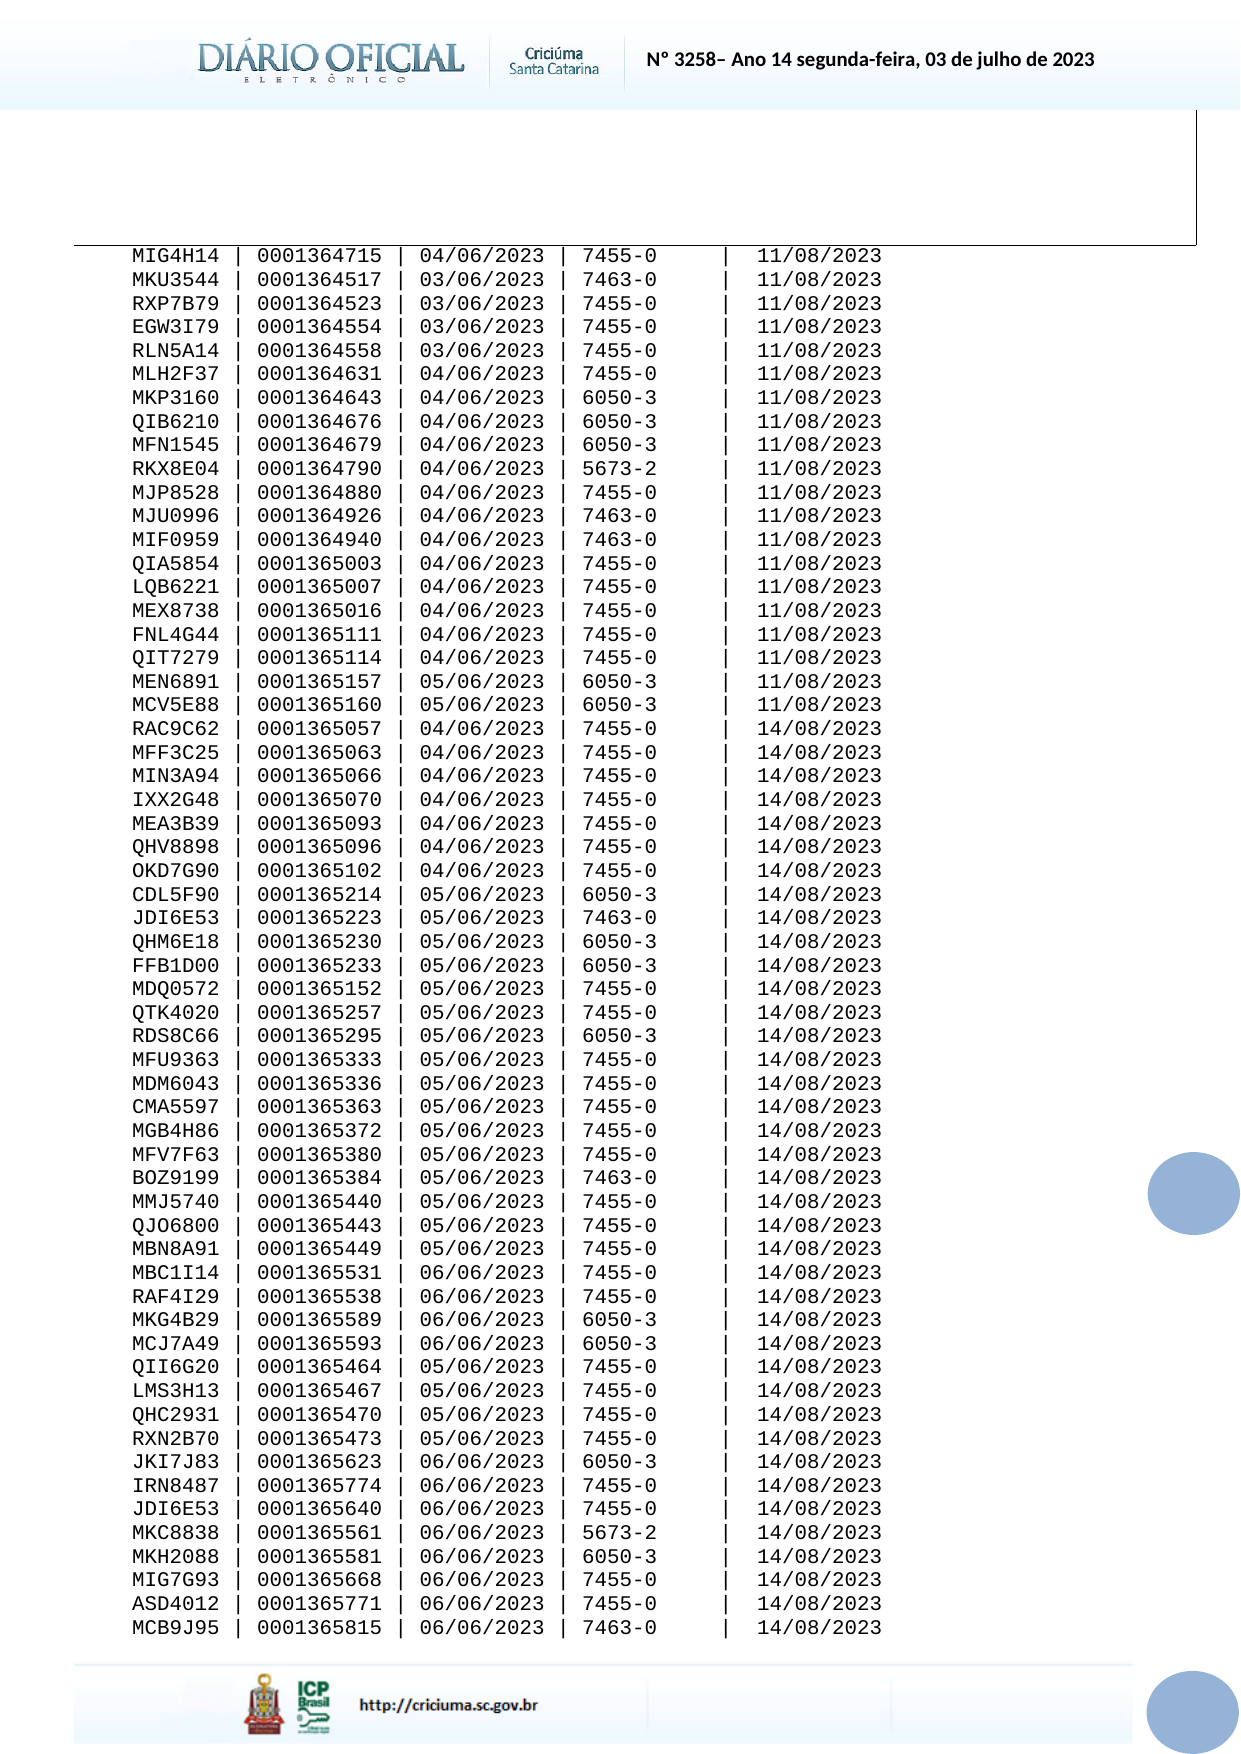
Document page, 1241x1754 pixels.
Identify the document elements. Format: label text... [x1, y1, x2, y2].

text MBC1I14 | 0001365531 | 06/06/2023 | 7455-0 | 14/08/2023 [44, 1262, 1196, 1286]
text IXX2G48 | 0001365070 | 04/06/2023 | 7455-0 | 14/08/2023 [44, 789, 1196, 813]
text CDL5F90 | 0001365214 | 05/06/2023 | 6050-3 | 14/08/2023 [44, 884, 1196, 907]
text JKI7J83 | 0001365623 | 06/06/2023 | 6050-3 | 14/08/2023 [44, 1451, 1196, 1475]
text RDS8C66 | 0001365295 | 05/06/2023 | 6050-3 | 14/08/2023 [44, 1026, 1196, 1049]
text CMA5597 | 0001365363 | 05/06/2023 | 7455-0 | 14/08/2023 [44, 1096, 1196, 1120]
text JDI6E53 | 0001365223 | 05/06/2023 | 7463-0 | 14/08/2023 [44, 907, 1196, 931]
text MKH2088 | 0001365581 | 06/06/2023 | 6050-3 | 14/08/2023 [44, 1546, 1196, 1569]
text JDI6E53 | 0001365640 | 06/06/2023 | 7455-0 | 14/08/2023 [44, 1498, 1196, 1522]
text MFV7F63 | 0001365380 | 05/06/2023 | 7455-0 | 14/08/2023 [44, 1144, 1196, 1167]
text MKP3160 | 0001364643 | 04/06/2023 | 6050-3 | 11/08/2023 [44, 387, 1196, 411]
text QHM6E18 | 0001365230 | 05/06/2023 | 6050-3 | 14/08/2023 [44, 931, 1196, 954]
text MCB9J95 | 0001365815 | 06/06/2023 | 7463-0 | 14/08/2023 [44, 1617, 1196, 1640]
text OKD7G90 | 0001365102 | 04/06/2023 | 7455-0 | 14/08/2023 [44, 860, 1196, 884]
text MKU3544 | 0001364517 | 03/06/2023 | 7463-0 | 11/08/2023 [44, 269, 1196, 292]
text QII6G20 | 0001365464 | 05/06/2023 | 7455-0 | 14/08/2023 [44, 1357, 1196, 1380]
text MJP8528 | 0001364880 | 04/06/2023 | 7455-0 | 11/08/2023 [44, 482, 1196, 505]
text LQB6221 | 0001365007 | 04/06/2023 | 7455-0 | 11/08/2023 [44, 576, 1196, 600]
text BOZ9199 | 0001365384 | 05/06/2023 | 7463-0 | 14/08/2023 [44, 1167, 1157, 1191]
text RAF4I29 | 0001365538 | 06/06/2023 | 7455-0 | 14/08/2023 [44, 1286, 1196, 1309]
text FNL4G44 | 0001365111 | 04/06/2023 | 7455-0 | 11/08/2023 [44, 623, 1196, 647]
text RLN5A14 | 0001364558 | 03/06/2023 | 7455-0 | 11/08/2023 [44, 340, 1196, 363]
text RXP7B79 | 0001364523 | 03/06/2023 | 7455-0 | 11/08/2023 [44, 292, 1196, 316]
text MFF3C25 | 0001365063 | 04/06/2023 | 7455-0 | 14/08/2023 [44, 742, 1196, 765]
text EGW3I79 | 0001364554 | 03/06/2023 | 7455-0 | 11/08/2023 [44, 316, 1196, 340]
text MFN1545 | 0001364679 | 04/06/2023 | 6050-3 | 11/08/2023 [44, 434, 1196, 458]
text MJU0996 | 0001364926 | 04/06/2023 | 7463-0 | 11/08/2023 [44, 505, 1196, 529]
text QIT7279 | 0001365114 | 04/06/2023 | 7455-0 | 11/08/2023 [44, 647, 1196, 671]
text MEN6891 | 0001365157 | 05/06/2023 | 6050-3 | 11/08/2023 [44, 671, 1196, 694]
text MGB4H86 | 0001365372 | 05/06/2023 | 7455-0 | 14/08/2023 [44, 1120, 1196, 1144]
text MDM6043 | 0001365336 | 05/06/2023 | 7455-0 | 14/08/2023 [44, 1073, 1196, 1096]
text QIA5854 | 0001365003 | 04/06/2023 | 7455-0 | 11/08/2023 [44, 553, 1196, 576]
text MIG4H14 | 0001364715 | 04/06/2023 | 7455-0 | 11/08/2023 [44, 245, 1196, 269]
text MEA3B39 | 0001365093 | 04/06/2023 | 7455-0 | 14/08/2023 [44, 813, 1196, 836]
text MDQ0572 | 0001365152 | 05/06/2023 | 7455-0 | 14/08/2023 [44, 978, 1196, 1002]
text QHV8898 | 0001365096 | 04/06/2023 | 7455-0 | 14/08/2023 [44, 836, 1196, 860]
text QIB6210 | 0001364676 | 04/06/2023 | 6050-3 | 11/08/2023 [44, 411, 1196, 434]
text FFB1D00 | 0001365233 | 05/06/2023 | 6050-3 | 14/08/2023 [44, 954, 1196, 978]
text IRN8487 | 0001365774 | 06/06/2023 | 7455-0 | 14/08/2023 [44, 1475, 1196, 1498]
text QTK4020 | 0001365257 | 05/06/2023 | 7455-0 | 14/08/2023 [44, 1002, 1196, 1026]
text QHC2931 | 0001365470 | 05/06/2023 | 7455-0 | 14/08/2023 [44, 1404, 1196, 1427]
text QJO6800 | 0001365443 | 05/06/2023 | 7455-0 | 14/08/2023 [44, 1215, 1196, 1238]
text ASD4012 | 0001365771 | 06/06/2023 | 7455-0 | 14/08/2023 [44, 1593, 1196, 1617]
text MBN8A91 | 0001365449 | 05/06/2023 | 7455-0 | 14/08/2023 [44, 1238, 1196, 1262]
text MCV5E88 | 0001365160 | 05/06/2023 | 6050-3 | 11/08/2023 [44, 694, 1196, 718]
text RAC9C62 | 0001365057 | 04/06/2023 | 7455-0 | 14/08/2023 [44, 718, 1196, 742]
text MLH2F37 | 0001364631 | 04/06/2023 | 7455-0 | 11/08/2023 [44, 363, 1196, 387]
text MIG7G93 | 0001365668 | 06/06/2023 | 7455-0 | 14/08/2023 [44, 1569, 1196, 1593]
text RXN2B70 | 0001365473 | 05/06/2023 | 7455-0 | 14/08/2023 [44, 1427, 1196, 1451]
text MKC8838 | 0001365561 | 06/06/2023 | 5673-2 | 14/08/2023 [44, 1522, 1196, 1546]
text LMS3H13 | 0001365467 | 05/06/2023 | 7455-0 | 14/08/2023 [44, 1380, 1196, 1404]
text MIN3A94 | 0001365066 | 04/06/2023 | 7455-0 | 14/08/2023 [44, 765, 1196, 789]
text MFU9363 | 0001365333 | 05/06/2023 | 7455-0 | 14/08/2023 [44, 1049, 1196, 1073]
text MIF0959 | 0001364940 | 04/06/2023 | 7463-0 | 11/08/2023 [44, 529, 1196, 553]
text MEX8738 | 0001365016 | 04/06/2023 | 7455-0 | 11/08/2023 [44, 600, 1196, 623]
text MKG4B29 | 0001365589 | 06/06/2023 | 6050-3 | 14/08/2023 [44, 1309, 1196, 1333]
text MCJ7A49 | 0001365593 | 06/06/2023 | 6050-3 | 14/08/2023 [44, 1333, 1196, 1357]
text MMJ5740 | 0001365440 | 05/06/2023 | 7455-0 | 14/08/2023 [44, 1191, 1153, 1215]
text RKX8E04 | 0001364790 | 04/06/2023 | 5673-2 | 11/08/2023 [44, 458, 1196, 482]
